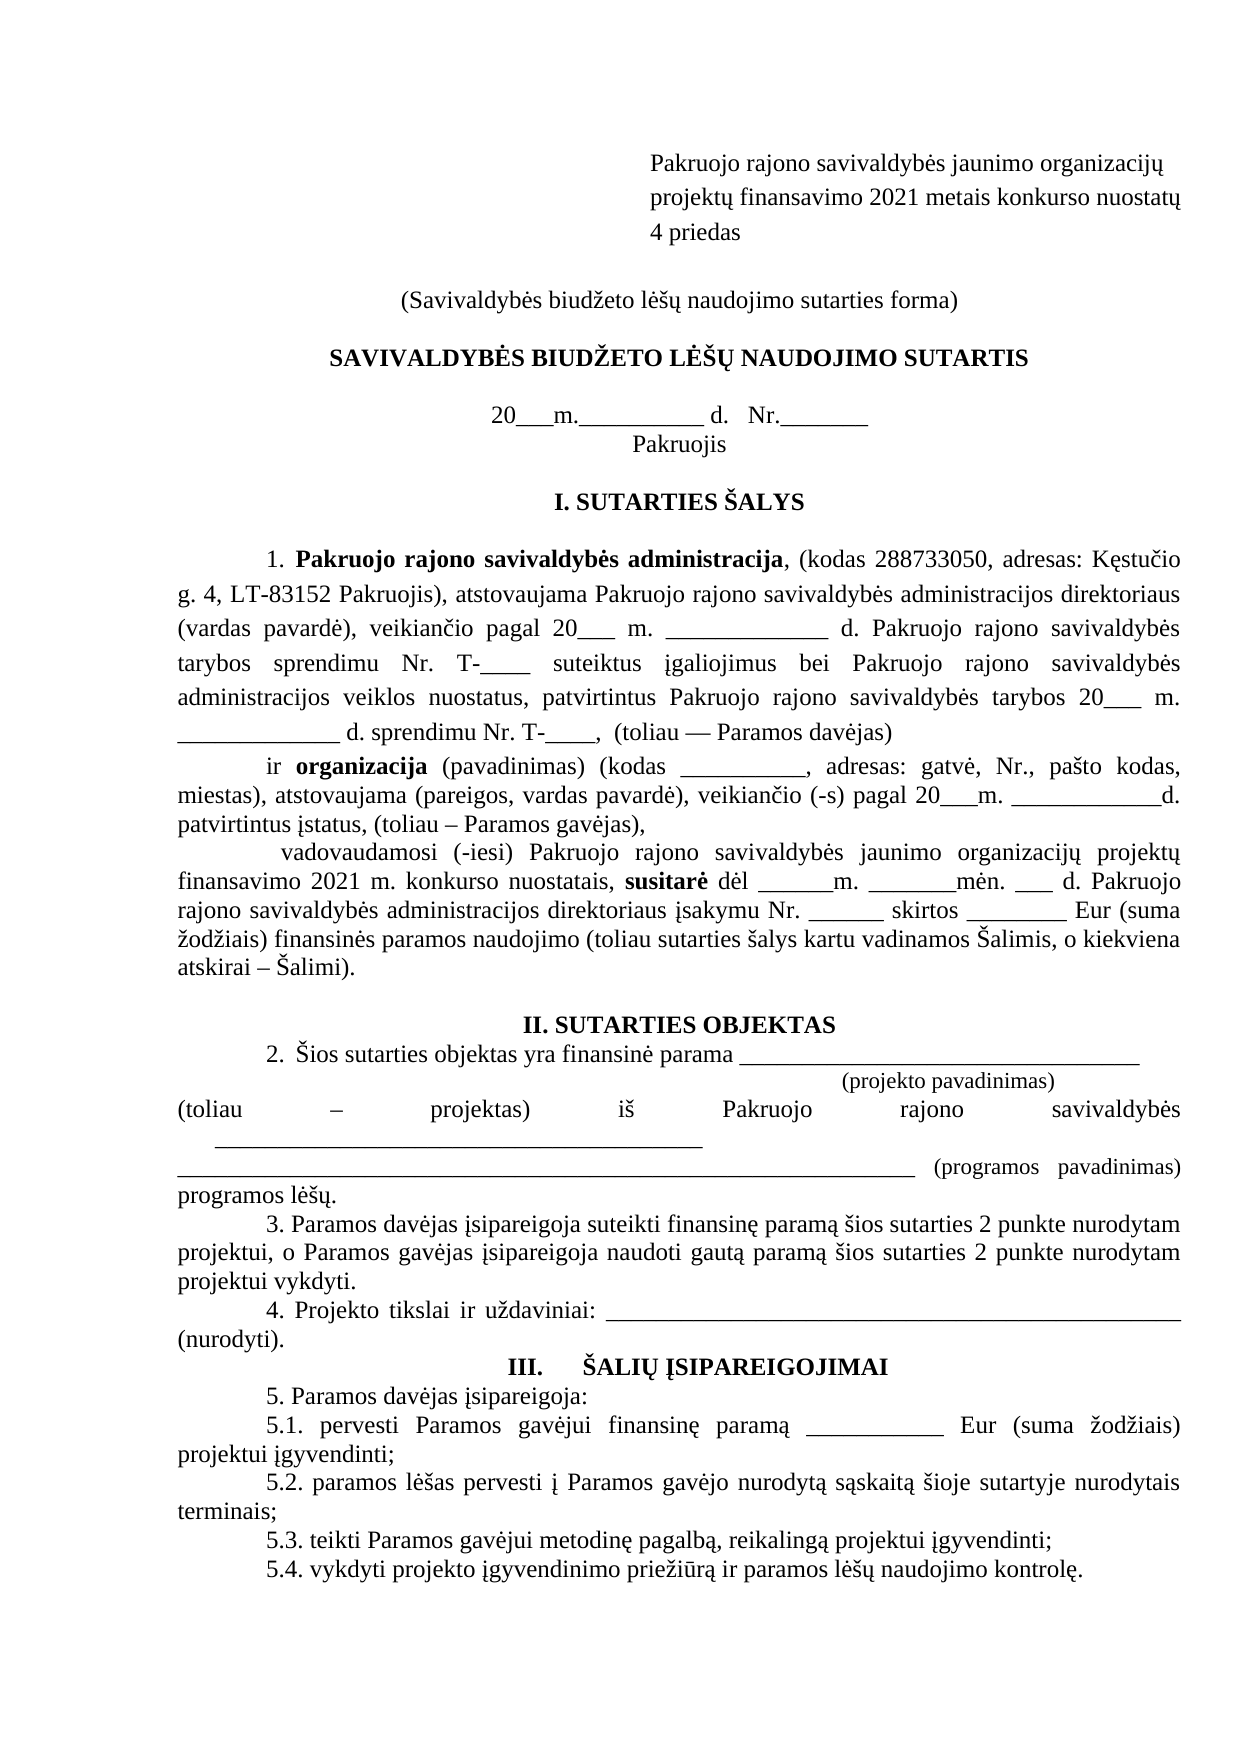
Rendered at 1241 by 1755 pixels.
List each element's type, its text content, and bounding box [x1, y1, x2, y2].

text vadovaudamosi (-iesi) Pakruojo rajono savivaldybės jaunimo organizacijų projektų finansavimo 2021 m. konkurso nuostatais, susitarė dėl ______m. _______mėn. ___ d. Pakruojo rajono savivaldybės administracijos direktoriaus įsakymu Nr. ______ skirtos ________ Eur (suma žodžiais) finansinės paramos naudojimo (toliau sutarties šalys kartu vadinamos Šalimis, o kiekviena atskirai – Šalimi). [177, 837, 1181, 981]
text (projekto pavadinimas) [281, 1067, 1181, 1094]
text projektų finansavimo 2021 metais konkurso nuostatų [177, 182, 1181, 211]
text I. SUTARTIES ŠALYS [177, 487, 1181, 516]
text (Savivaldybės biudžeto lėšų naudojimo sutarties forma) [177, 286, 1181, 314]
text 5. Paramos davėjas įsipareigoja: [177, 1381, 1181, 1410]
text III. ŠALIŲ ĮSIPAREIGOJIMAI [215, 1352, 1181, 1381]
text ir organizacija (pavadinimas) (kodas __________, adresas: gatvė, Nr., pašto kodas, miestas), atstovaujama (pareigos, vardas pavardė), veikiančio (-s) pagal 20___m. ____________d. patvirtintus įstatus, (toliau – Paramos gavėjas), [177, 751, 1181, 837]
text 3. Paramos davėjas įsipareigoja suteikti finansinę paramą šios sutarties 2 punkte nurodytam projektui, o Paramos gavėjas įsipareigoja naudoti gautą paramą šios sutarties 2 punkte nurodytam projektui vykdyti. [177, 1209, 1181, 1295]
text Pakruojis [177, 429, 1181, 458]
text 1. Pakruojo rajono savivaldybės administracija, (kodas 288733050, adresas: Kęstučio g. 4, LT-83152 Pakruojis), atstovaujama Pakruojo rajono savivaldybės administracijos direktoriaus (vardas pavardė), veikiančio pagal 20___ m. _____________ d. Pakruojo rajono savivaldybės tarybos sprendimu Nr. T-____ suteiktus įgaliojimus bei Pakruojo rajono savivaldybės administracijos veiklos nuostatus, patvirtintus Pakruojo rajono savivaldybės tarybos 20___ m. _____________ d. sprendimu Nr. T-____, (toliau — Paramos davėjas) [177, 544, 1181, 745]
text Pakruojo rajono savivaldybės jaunimo organizacijų [177, 148, 1181, 176]
text 5.4. vykdyti projekto įgyvendinimo priežiūrą ir paramos lėšų naudojimo kontrolę. [177, 1554, 1181, 1582]
text II. SUTARTIES OBJEKTAS [177, 1010, 1181, 1039]
text SAVIVALDYBĖS BIUDŽETO LĖŠŲ NAUDOJIMO SUTARTIS [177, 343, 1181, 372]
text 5.3. teikti Paramos gavėjui metodinę pagalbą, reikalingą projektui įgyvendinti; [177, 1525, 1181, 1554]
text 4 priedas [177, 217, 1181, 245]
text ___________________________________________________________ (programos pavadinimas) programos lėšų. [177, 1151, 1181, 1209]
text 20___m.__________ d. Nr._______ [177, 401, 1181, 429]
text 5.1. pervesti Paramos gavėjui finansinę paramą ___________ Eur (suma žodžiais) projektui įgyvendinti; [177, 1410, 1181, 1467]
text (toliau – projektas) iš Pakruojo rajono savivaldybės _______________________________________ [177, 1094, 1181, 1151]
text 5.2. paramos lėšas pervesti į Paramos gavėjo nurodytą sąskaitą šioje sutartyje nurodytais terminais; [177, 1467, 1181, 1525]
text 2. Šios sutarties objektas yra finansinė parama ________________________________ [192, 1039, 1181, 1067]
text 4. Projekto tikslai ir uždaviniai: ______________________________________________ (nurodyti). [177, 1295, 1181, 1352]
